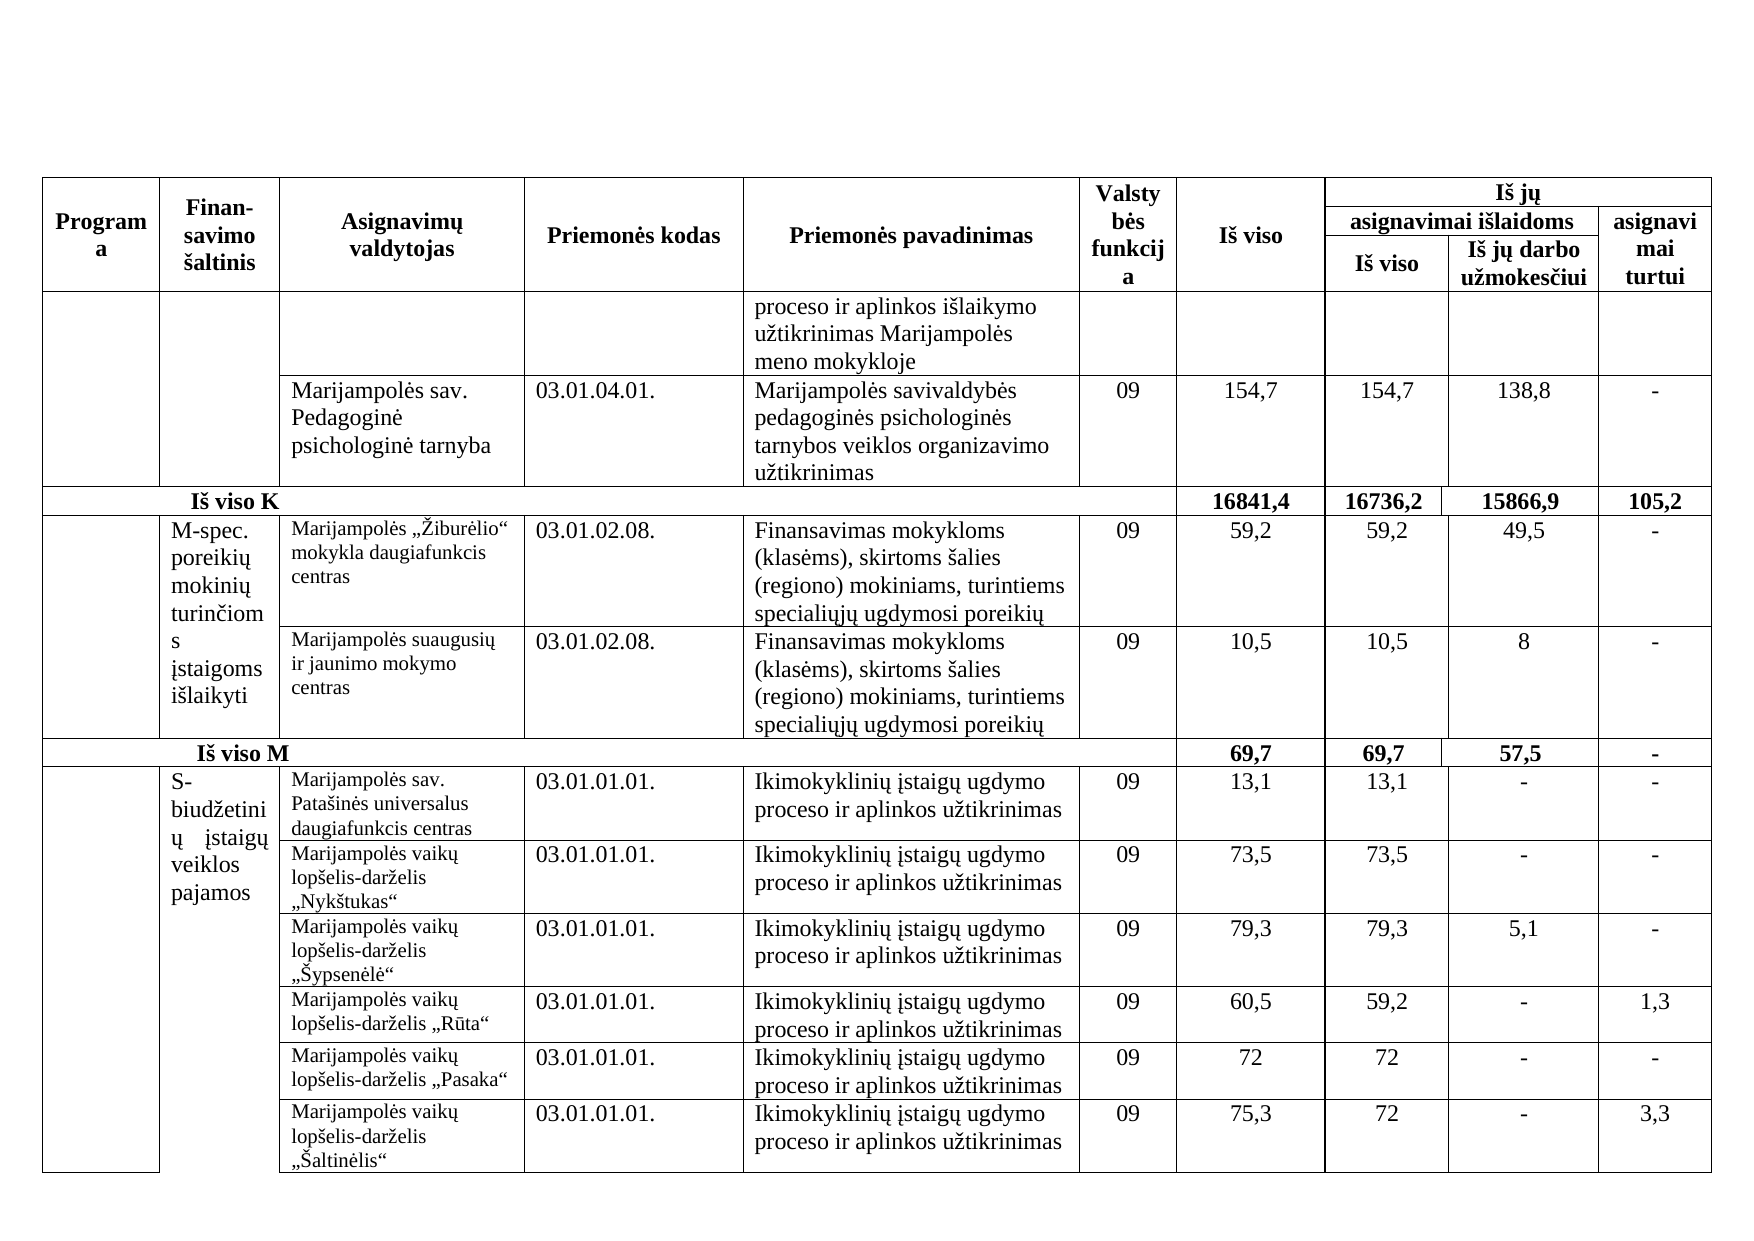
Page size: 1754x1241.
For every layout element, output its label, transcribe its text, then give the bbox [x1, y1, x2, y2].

table_cell 10,5 [1326, 627, 1448, 738]
table_cell asignavimai turtui įsigyti [1599, 207, 1711, 291]
table_cell 73,5 [1177, 841, 1324, 913]
table_cell - [1599, 376, 1711, 486]
table_cell Marijampolės vaikų lopšelis-darželis „Šypsenėlė“ [280, 914, 524, 986]
table_header Valstybės funkcija [1080, 178, 1176, 291]
table_cell 1,3 [1599, 987, 1711, 1042]
table_cell Ikimokyklinių įstaigų ugdymo proceso ir aplinkos užtikrinimas [744, 1043, 1079, 1098]
table_cell Marijampolės suaugusių ir jaunimo mokymo centras [280, 627, 524, 738]
table_cell proceso ir aplinkos išlaikymo užtikrinimas Marijampolės meno mokykloje [744, 292, 1079, 374]
table_cell 69,7 [1177, 739, 1324, 766]
table_cell 09 [1080, 914, 1176, 986]
table_cell 69,7 [1326, 739, 1441, 766]
table_cell 72 [1326, 1043, 1448, 1098]
table_cell [1080, 292, 1176, 374]
table_cell Ikimokyklinių įstaigų ugdymo proceso ir aplinkos užtikrinimas [744, 914, 1079, 986]
table_cell 138,8 [1449, 376, 1598, 486]
table_cell 60,5 [1177, 987, 1324, 1042]
table_header Programa [43, 178, 159, 291]
table_cell 09 [1080, 376, 1176, 486]
table_cell Iš viso K [43, 487, 1176, 515]
table_cell - [1449, 841, 1598, 913]
table_cell 72 [1326, 1100, 1448, 1172]
table_cell 09 [1080, 1100, 1176, 1172]
table_cell Marijampolės vaikų lopšelis-darželis „Pasaka“ [280, 1043, 524, 1098]
table_cell Marijampolės vaikų lopšelis-darželis „Nykštukas“ [280, 841, 524, 913]
table_cell 72 [1177, 1043, 1324, 1098]
table_cell 09 [1080, 1043, 1176, 1098]
table_cell M-spec. poreikių mokinių turinčioms įstaigoms išlaikyti [160, 516, 279, 738]
table_cell 09 [1080, 767, 1176, 839]
table_cell 03.01.01.01. [525, 987, 743, 1042]
table_cell Ikimokyklinių įstaigų ugdymo proceso ir aplinkos užtikrinimas [744, 987, 1079, 1042]
table_cell 49,5 [1449, 516, 1598, 626]
table_cell 57,5 [1442, 739, 1598, 766]
table_cell - [1599, 627, 1711, 738]
table_cell S-biudžetinių įstaigų veiklos pajamos [160, 767, 279, 1098]
table_cell - [1449, 767, 1598, 839]
table_cell 59,2 [1326, 516, 1448, 626]
table_cell [280, 292, 524, 374]
table_cell Ikimokyklinių įstaigų ugdymo proceso ir aplinkos užtikrinimas [744, 841, 1079, 913]
table_header Priemonės pavadinimas [744, 178, 1079, 291]
table_cell [43, 767, 159, 1172]
table_cell [1177, 292, 1324, 374]
table_cell [43, 516, 159, 738]
table_cell [525, 292, 743, 374]
table_cell 75,3 [1177, 1100, 1324, 1172]
table_cell - [1599, 292, 1711, 374]
table_cell Iš viso M [43, 739, 1176, 766]
table_cell 79,3 [1177, 914, 1324, 986]
table_cell Iš viso [1326, 236, 1448, 291]
table_cell - [1599, 739, 1711, 766]
table_cell - [1599, 841, 1711, 913]
table_header Asignavimų valdytojas [280, 178, 524, 291]
table_cell 03.01.01.01. [525, 914, 743, 986]
table_cell 03.01.01.01. [525, 767, 743, 839]
table_cell 03.01.02.08. [525, 516, 743, 626]
table_cell asignavimai išlaidoms [1326, 207, 1598, 234]
table_cell 13,1 [1326, 767, 1448, 839]
table_cell 15866,9 [1442, 487, 1598, 515]
table_cell 16841,4 [1177, 487, 1324, 515]
table_cell 16736,2 [1326, 487, 1441, 515]
table_cell 09 [1080, 987, 1176, 1042]
table_cell Marijampolės savivaldybės pedagoginės psichologinės tarnybos veiklos organizavimo užtikrinimas [744, 376, 1079, 486]
table_cell 5,1 [1449, 914, 1598, 986]
table_cell [1326, 292, 1448, 374]
table_cell 73,5 [1326, 841, 1448, 913]
table_cell 10,5 [1177, 627, 1324, 738]
table_cell [43, 292, 159, 486]
table_cell 03.01.02.08. [525, 627, 743, 738]
table_cell 59,2 [1326, 987, 1448, 1042]
table_header Iš viso [1177, 178, 1324, 291]
table_cell 154,7 [1326, 376, 1448, 486]
table_cell 8 [1449, 627, 1598, 738]
table_cell 03.01.01.01. [525, 1100, 743, 1172]
table_header Priemonės kodas [525, 178, 743, 291]
table_cell 13,1 [1177, 767, 1324, 839]
table_cell Marijampolės vaikų lopšelis-darželis „Rūta“ [280, 987, 524, 1042]
table_cell Marijampolės sav. Patašinės universalus daugiafunkcis centras [280, 767, 524, 839]
table_cell 79,3 [1326, 914, 1448, 986]
table_cell Ikimokyklinių įstaigų ugdymo proceso ir aplinkos užtikrinimas [744, 767, 1079, 839]
table_cell 3,3 [1599, 1100, 1711, 1172]
table_cell Marijampolės vaikų lopšelis-darželis „Šaltinėlis“ [280, 1100, 524, 1172]
table_header Finan-savimo šaltinis [160, 178, 279, 291]
table_cell [160, 292, 279, 486]
table_cell Iš jų darbo užmokesčiui [1449, 236, 1598, 291]
table_cell [160, 1099, 279, 1172]
table_cell - [1449, 1043, 1598, 1098]
table_cell - [1449, 1100, 1598, 1172]
table_cell 03.01.04.01. [525, 376, 743, 486]
table_cell Ikimokyklinių įstaigų ugdymo proceso ir aplinkos užtikrinimas [744, 1100, 1079, 1172]
table_cell 59,2 [1177, 516, 1324, 626]
table_cell - [1599, 516, 1711, 626]
table_cell 105,2 [1599, 487, 1711, 515]
table_cell [1449, 292, 1598, 374]
table_cell 09 [1080, 627, 1176, 738]
table_cell Marijampolės „Žiburėlio“ mokykla daugiafunkcis centras [280, 516, 524, 626]
table_cell 09 [1080, 516, 1176, 626]
table_cell Finansavimas mokykloms (klasėms), skirtoms šalies (regiono) mokiniams, turintiems specialiųjų ugdymosi poreikių [744, 516, 1079, 626]
table_cell - [1599, 767, 1711, 839]
table_cell Finansavimas mokykloms (klasėms), skirtoms šalies (regiono) mokiniams, turintiems specialiųjų ugdymosi poreikių [744, 627, 1079, 738]
table_cell 03.01.01.01. [525, 1043, 743, 1098]
table_cell - [1599, 1043, 1711, 1098]
table_cell Marijampolės sav. Pedagoginė psichologinė tarnyba [280, 376, 524, 486]
table_cell 154,7 [1177, 376, 1324, 486]
table_cell - [1599, 914, 1711, 986]
table_cell 03.01.01.01. [525, 841, 743, 913]
table_header Iš jų [1326, 178, 1711, 206]
table_cell 09 [1080, 841, 1176, 913]
table_cell - [1449, 987, 1598, 1042]
